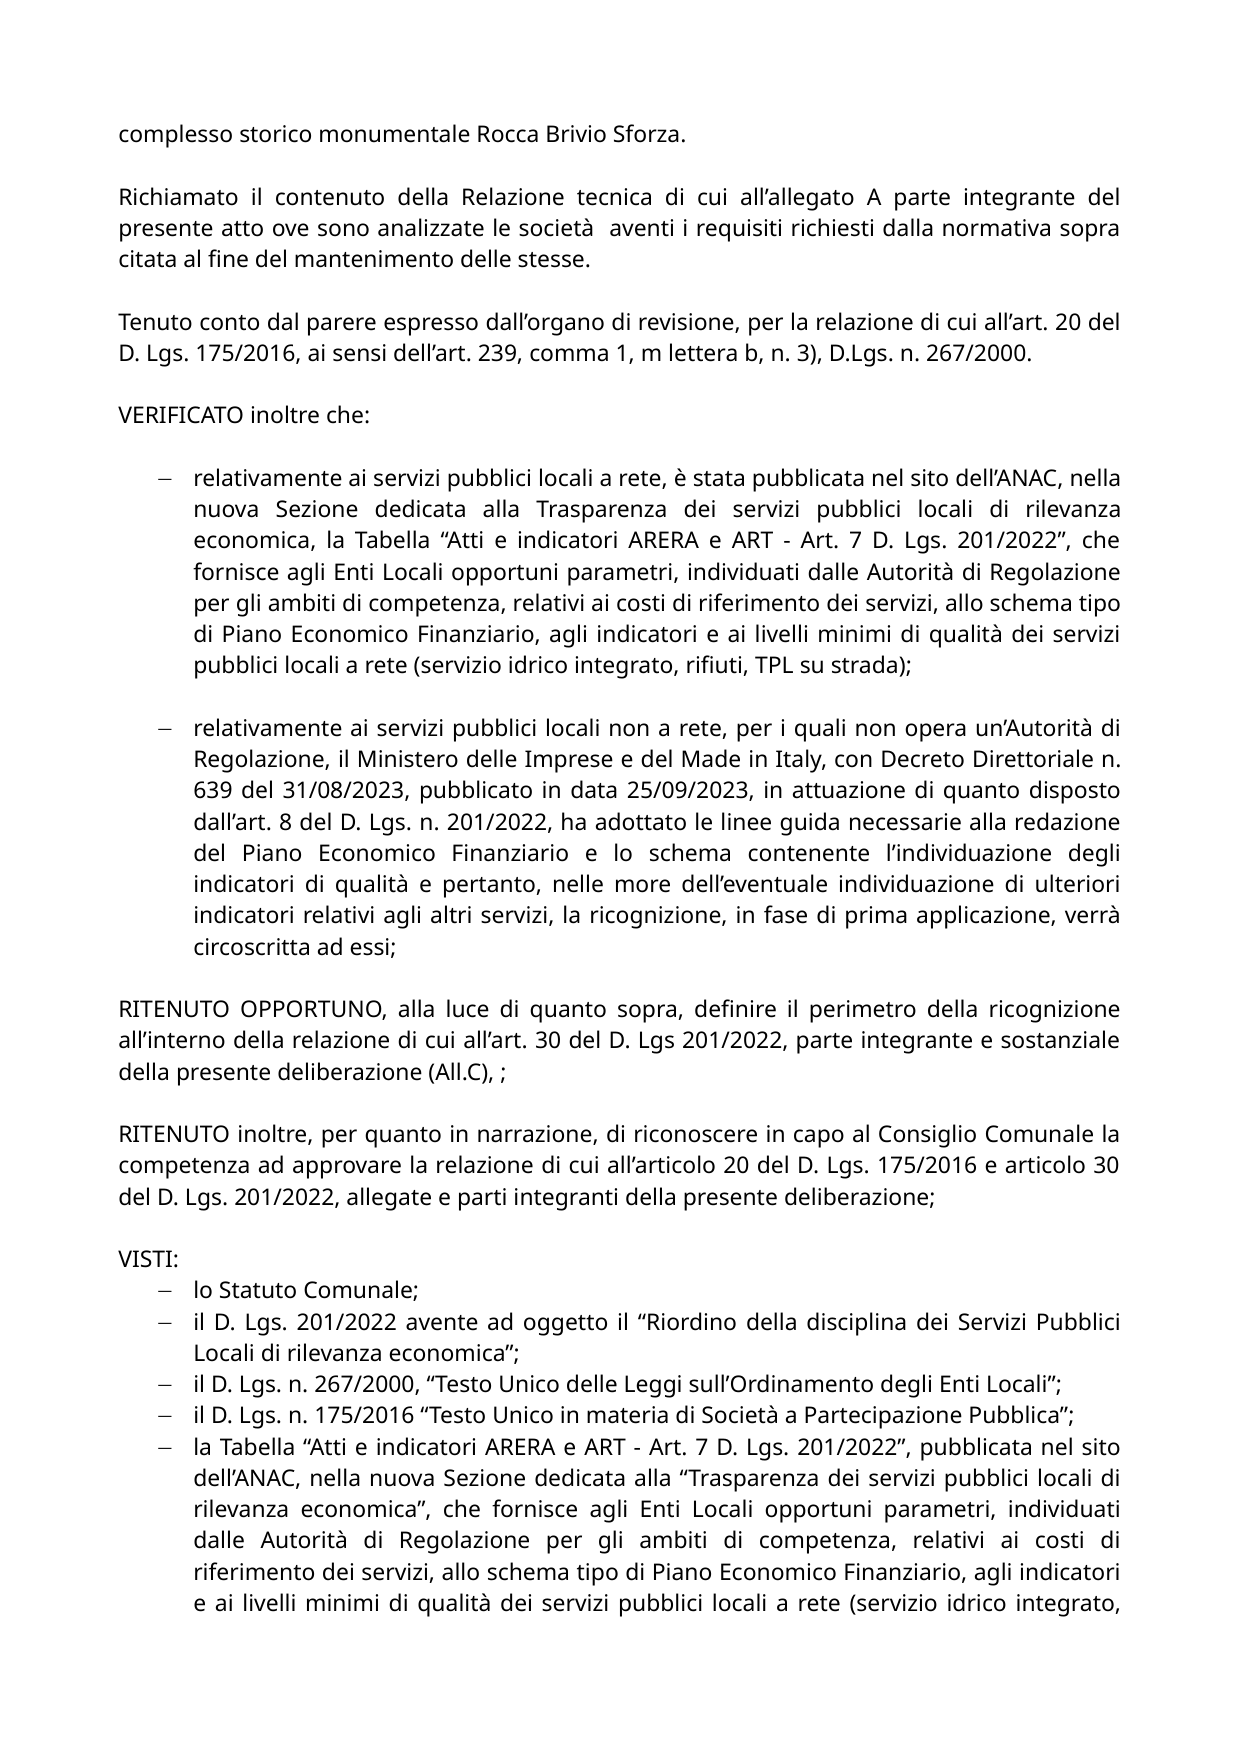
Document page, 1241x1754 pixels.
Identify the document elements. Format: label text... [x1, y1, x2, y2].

text complesso storico monumentale Rocca Brivio Sforza. [118, 118, 1122, 149]
list la Tabella “Atti e indicatori ARERA e ART - Art. 7 D. Lgs. 201/2022”, pubblicata nel sito dell’ANAC, nella nuova Sezione dedicata alla “Trasparenza dei servizi pubblici locali di rilevanza economica”, che fornisce agli Enti Locali opportuni parametri, individuati dalle Autorità di Regolazione per gli ambiti di competenza, relativi ai costi di riferimento dei servizi, allo schema tipo di Piano Economico Finanziario, agli indicatori e ai livelli minimi di qualità dei servizi pubblici locali a rete (servizio idrico integrato, [156, 1431, 1122, 1618]
text RITENUTO OPPORTUNO, alla luce di quanto sopra, definire il perimetro della ricognizione all’interno della relazione di cui all’art. 30 del D. Lgs 201/2022, parte integrante e sostanziale della presente deliberazione (All.C), ; [118, 993, 1122, 1087]
list il D. Lgs. n. 267/2000, “Testo Unico delle Leggi sull’Ordinamento degli Enti Locali”; [156, 1368, 1122, 1399]
text RITENUTO inoltre, per quanto in narrazione, di riconoscere in capo al Consiglio Comunale la competenza ad approvare la relazione di cui all’articolo 20 del D. Lgs. 175/2016 e articolo 30 del D. Lgs. 201/2022, allegate e parti integranti della presente deliberazione; [118, 1118, 1122, 1212]
list relativamente ai servizi pubblici locali non a rete, per i quali non opera un’Autorità di Regolazione, il Ministero delle Imprese e del Made in Italy, con Decreto Direttoriale n. 639 del 31/08/2023, pubblicato in data 25/09/2023, in attuazione di quanto disposto dall’art. 8 del D. Lgs. n. 201/2022, ha adottato le linee guida necessarie alla redazione del Piano Economico Finanziario e lo schema contenente l’individuazione degli indicatori di qualità e pertanto, nelle more dell’eventuale individuazione di ulteriori indicatori relativi agli altri servizi, la ricognizione, in fase di prima applicazione, verrà circoscritta ad essi; [156, 712, 1122, 962]
list lo Statuto Comunale; [156, 1274, 1122, 1306]
text VERIFICATO inoltre che: [118, 399, 1122, 431]
list il D. Lgs. 201/2022 avente ad oggetto il “Riordino della disciplina dei Servizi Pubblici Locali di rilevanza economica”; [156, 1306, 1122, 1368]
text Tenuto conto dal parere espresso dall’organo di revisione, per la relazione di cui all’art. 20 del D. Lgs. 175/2016, ai sensi dell’art. 239, comma 1, m lettera b, n. 3), D.Lgs. n. 267/2000. [118, 306, 1122, 368]
list il D. Lgs. n. 175/2016 “Testo Unico in materia di Società a Partecipazione Pubblica”; [156, 1399, 1122, 1431]
text Richiamato il contenuto della Relazione tecnica di cui all’allegato A parte integrante del presente atto ove sono analizzate le società aventi i requisiti richiesti dalla normativa sopra citata al fine del mantenimento delle stesse. [118, 181, 1122, 274]
list relativamente ai servizi pubblici locali a rete, è stata pubblicata nel sito dell’ANAC, nella nuova Sezione dedicata alla Trasparenza dei servizi pubblici locali di rilevanza economica, la Tabella “Atti e indicatori ARERA e ART - Art. 7 D. Lgs. 201/2022”, che fornisce agli Enti Locali opportuni parametri, individuati dalle Autorità di Regolazione per gli ambiti di competenza, relativi ai costi di riferimento dei servizi, allo schema tipo di Piano Economico Finanziario, agli indicatori e ai livelli minimi di qualità dei servizi pubblici locali a rete (servizio idrico integrato, rifiuti, TPL su strada); [156, 462, 1122, 681]
text VISTI: [118, 1243, 1122, 1274]
